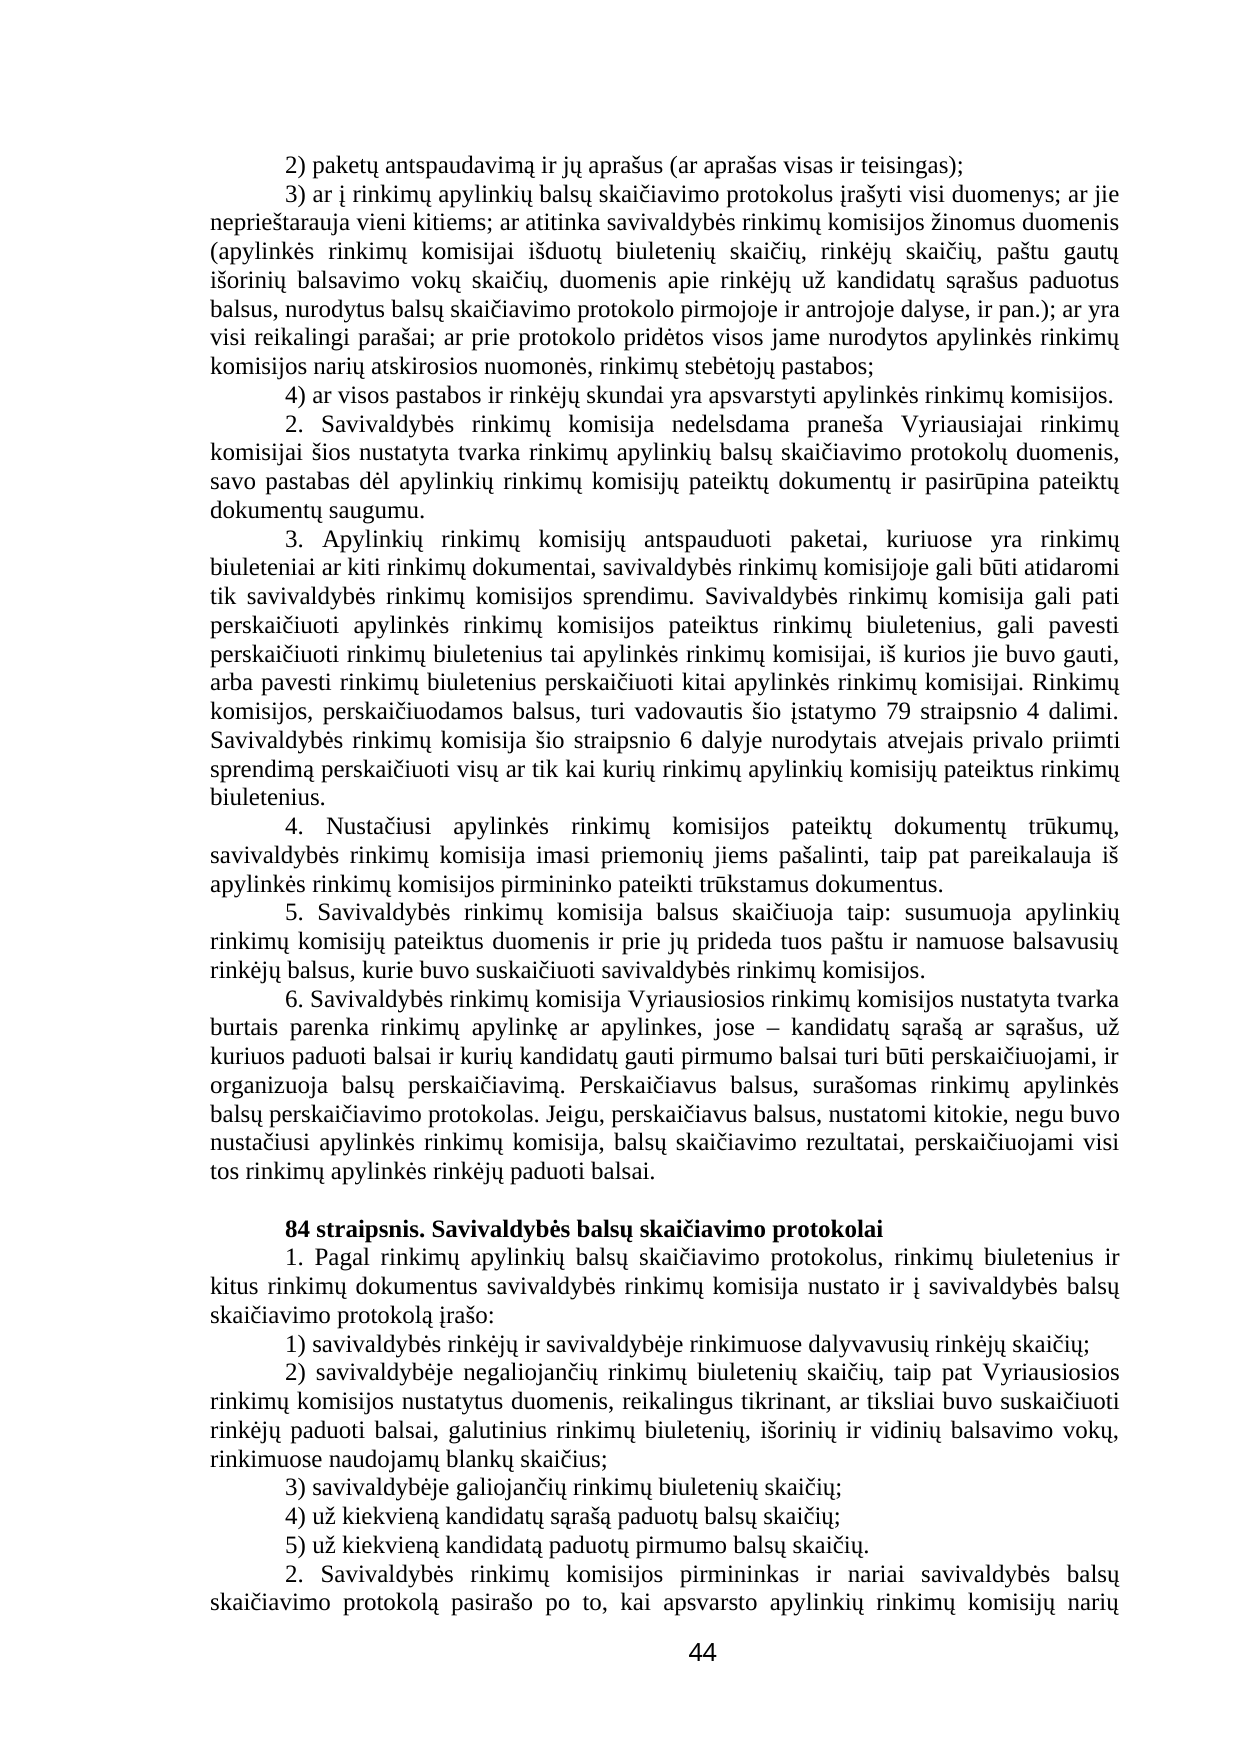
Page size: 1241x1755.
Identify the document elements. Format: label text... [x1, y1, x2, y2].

text 4. Nustačiusi apylinkės rinkimų komisijos pateiktų dokumentų trūkumų, savivaldybės rinkimų komisija imasi priemonių jiems pašalinti, taip pat pareikalauja iš apylinkės rinkimų komisijos pirmininko pateikti trūkstamus dokumentus. [210, 811, 1120, 897]
text 3) ar į rinkimų apylinkių balsų skaičiavimo protokolus įrašyti visi duomenys; ar jie neprieštarauja vieni kitiems; ar atitinka savivaldybės rinkimų komisijos žinomus duomenis (apylinkės rinkimų komisijai išduotų biuletenių skaičių, rinkėjų skaičių, paštu gautų išorinių balsavimo vokų skaičių, duomenis apie rinkėjų už kandidatų sąrašus paduotus balsus, nurodytus balsų skaičiavimo protokolo pirmojoje ir antrojoje dalyse, ir pan.); ar yra visi reikalingi parašai; ar prie protokolo pridėtos visos jame nurodytos apylinkės rinkimų komisijos narių atskirosios nuomonės, rinkimų stebėtojų pastabos; [210, 179, 1120, 380]
text 1. Pagal rinkimų apylinkių balsų skaičiavimo protokolus, rinkimų biuletenius ir kitus rinkimų dokumentus savivaldybės rinkimų komisija nustato ir į savivaldybės balsų skaičiavimo protokolą įrašo: [210, 1242, 1120, 1329]
text 1) savivaldybės rinkėjų ir savivaldybėje rinkimuose dalyvavusių rinkėjų skaičių; [210, 1329, 1120, 1357]
text 2. Savivaldybės rinkimų komisijos pirmininkas ir nariai savivaldybės balsų skaičiavimo protokolą pasirašo po to, kai apsvarsto apylinkių rinkimų komisijų narių [210, 1559, 1120, 1616]
text 4) ar visos pastabos ir rinkėjų skundai yra apsvarstyti apylinkės rinkimų komisijos. [210, 380, 1120, 409]
text 5) už kiekvieną kandidatą paduotų pirmumo balsų skaičių. [210, 1530, 1120, 1559]
text 3. Apylinkių rinkimų komisijų antspauduoti paketai, kuriuose yra rinkimų biuleteniai ar kiti rinkimų dokumentai, savivaldybės rinkimų komisijoje gali būti atidaromi tik savivaldybės rinkimų komisijos sprendimu. Savivaldybės rinkimų komisija gali pati perskaičiuoti apylinkės rinkimų komisijos pateiktus rinkimų biuletenius, gali pavesti perskaičiuoti rinkimų biuletenius tai apylinkės rinkimų komisijai, iš kurios jie buvo gauti, arba pavesti rinkimų biuletenius perskaičiuoti kitai apylinkės rinkimų komisijai. Rinkimų komisijos, perskaičiuodamos balsus, turi vadovautis šio įstatymo 79 straipsnio 4 dalimi. Savivaldybės rinkimų komisija šio straipsnio 6 dalyje nurodytais atvejais privalo priimti sprendimą perskaičiuoti visų ar tik kai kurių rinkimų apylinkių komisijų pateiktus rinkimų biuletenius. [210, 524, 1120, 811]
text 2. Savivaldybės rinkimų komisija nedelsdama praneša Vyriausiajai rinkimų komisijai šios nustatyta tvarka rinkimų apylinkių balsų skaičiavimo protokolų duomenis, savo pastabas dėl apylinkių rinkimų komisijų pateiktų dokumentų ir pasirūpina pateiktų dokumentų saugumu. [210, 409, 1120, 524]
text 4) už kiekvieną kandidatų sąrašą paduotų balsų skaičių; [210, 1501, 1120, 1530]
text 5. Savivaldybės rinkimų komisija balsus skaičiuoja taip: susumuoja apylinkių rinkimų komisijų pateiktus duomenis ir prie jų prideda tuos paštu ir namuose balsavusių rinkėjų balsus, kurie buvo suskaičiuoti savivaldybės rinkimų komisijos. [210, 897, 1120, 984]
text 6. Savivaldybės rinkimų komisija Vyriausiosios rinkimų komisijos nustatyta tvarka burtais parenka rinkimų apylinkę ar apylinkes, jose – kandidatų sąrašą ar sąrašus, už kuriuos paduoti balsai ir kurių kandidatų gauti pirmumo balsai turi būti perskaičiuojami, ir organizuoja balsų perskaičiavimą. Perskaičiavus balsus, surašomas rinkimų apylinkės balsų perskaičiavimo protokolas. Jeigu, perskaičiavus balsus, nustatomi kitokie, negu buvo nustačiusi apylinkės rinkimų komisija, balsų skaičiavimo rezultatai, perskaičiuojami visi tos rinkimų apylinkės rinkėjų paduoti balsai. [210, 984, 1120, 1185]
text 2) savivaldybėje negaliojančių rinkimų biuletenių skaičių, taip pat Vyriausiosios rinkimų komisijos nustatytus duomenis, reikalingus tikrinant, ar tiksliai buvo suskaičiuoti rinkėjų paduoti balsai, galutinius rinkimų biuletenių, išorinių ir vidinių balsavimo vokų, rinkimuose naudojamų blankų skaičius; [210, 1357, 1120, 1472]
text 3) savivaldybėje galiojančių rinkimų biuletenių skaičių; [210, 1472, 1120, 1501]
text 2) paketų antspaudavimą ir jų aprašus (ar aprašas visas ir teisingas); [210, 150, 1120, 179]
text 84 straipsnis. Savivaldybės balsų skaičiavimo protokolai [210, 1214, 1120, 1242]
